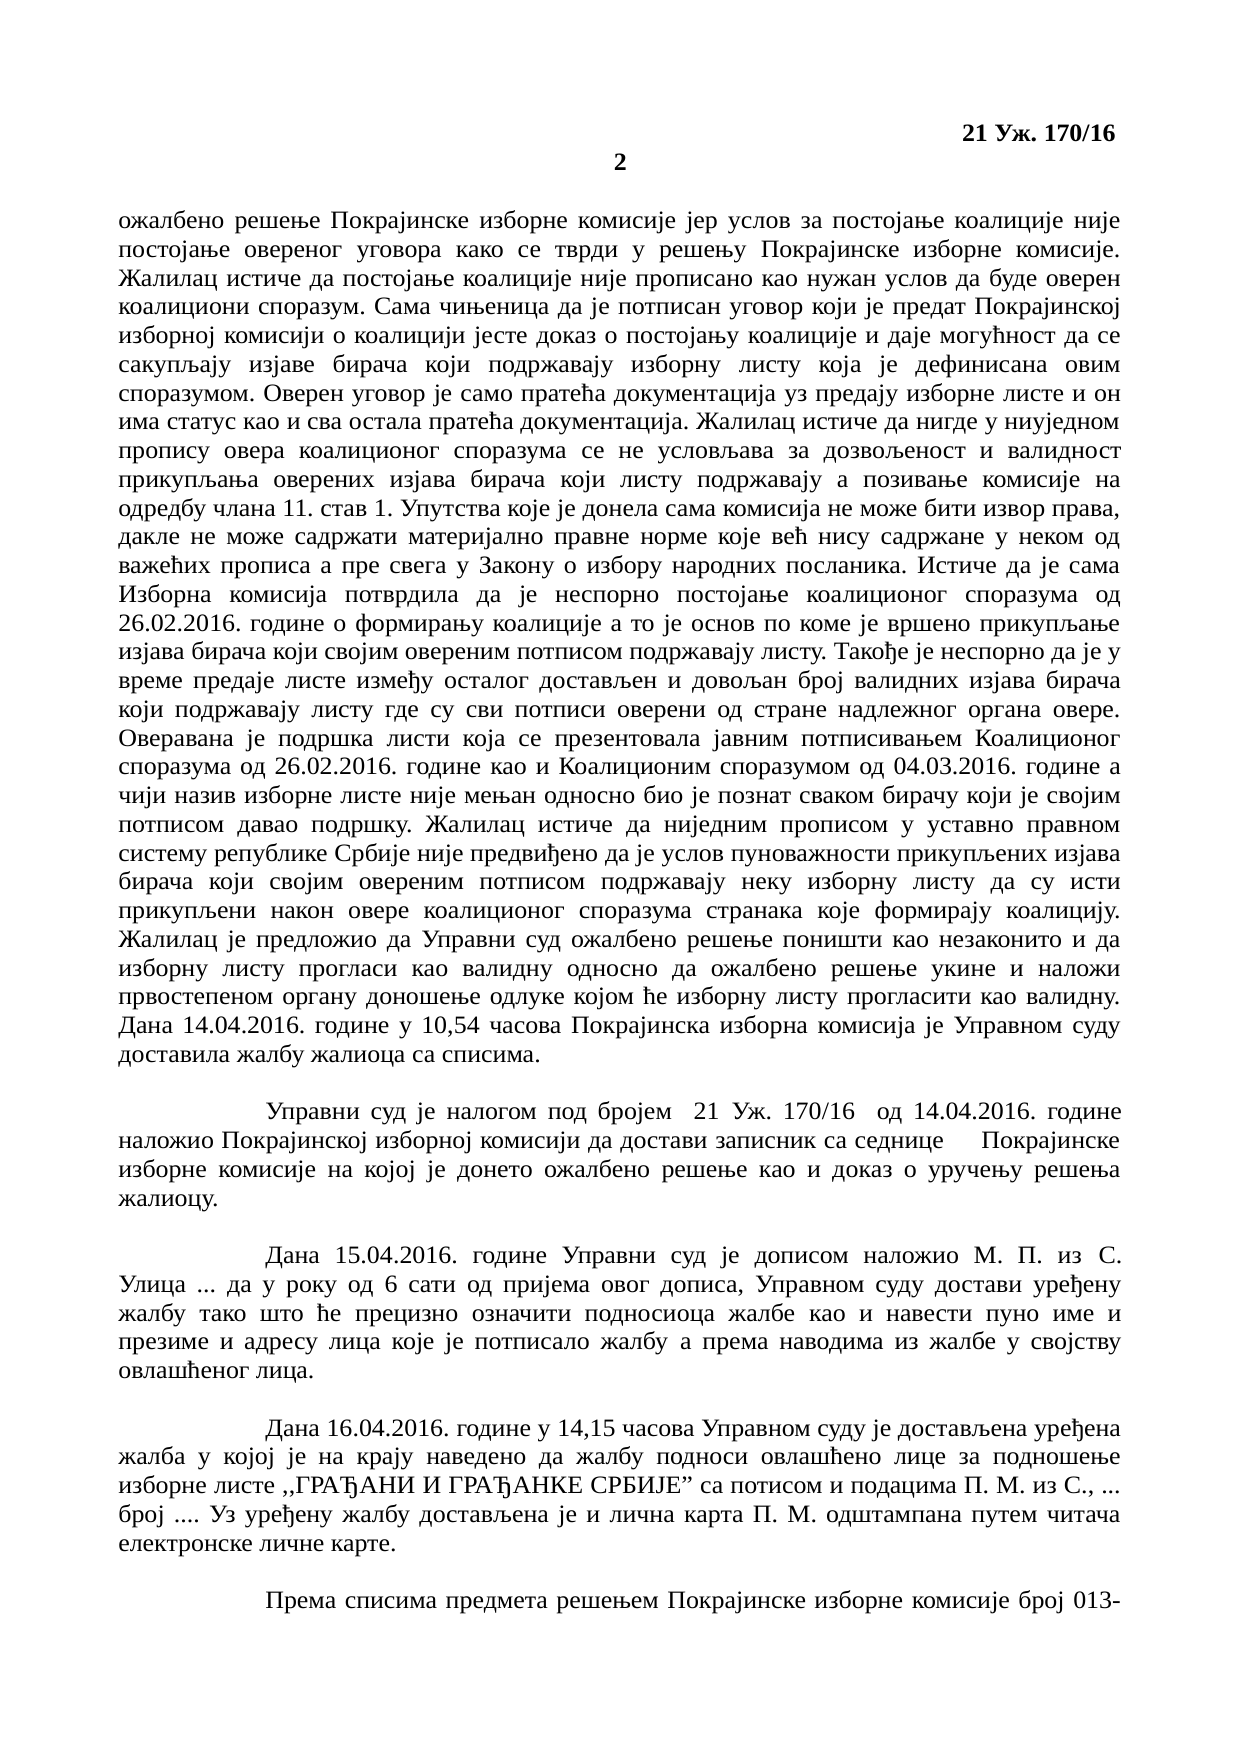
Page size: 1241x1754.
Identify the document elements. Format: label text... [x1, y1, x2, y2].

text Према списима предмета решењем Покрајинске изборне комисије број 013- [118, 1585, 1122, 1614]
text Управни суд је налогом под бројем 21 Уж. 170/16 од 14.04.2016. године наложио Покрајинској изборној комисији да достави записник са седнице Покрајинске изборне комисије на којој је донето ожалбено решење као и доказ о уручењу решења жалиоцу. [118, 1096, 1122, 1211]
text ожалбено решење Покрајинске изборне комисије јер услов за постојање коалиције није постојање овереног уговора како се тврди у решењу Покрајинске изборне комисије. Жалилац истиче да постојање коалиције није прописано као нужан услов да буде оверен коалициони споразум. Сама чињеница да је потписан уговор који је предат Покрајинској изборној комисији о коалицији јесте доказ о постојању коалиције и даје могућност да се сакупљају изјаве бирача који подржавају изборну листу која је дефинисана овим споразумом. Оверен уговор је само пратећа документација уз предају изборне листе и он има статус као и сва остала пратећа документација. Жалилац истиче да нигде у ниуједном пропису овера коалиционог споразума се не условљава за дозвољеност и валидност прикупљања оверених изјава бирача који листу подржавају а позивање комисије на одредбу члана 11. став 1. Упутства које је донела сама комисија не може бити извор права, дакле не може садржати материјално правне норме које већ нису садржане у неком од важећих прописа а пре свега у Закону о избору народних посланика. Истиче да је сама Изборна комисија потврдила да је неспорно постојање коалиционог споразума од 26.02.2016. године о формирању коалиције а то је основ по коме је вршено прикупљање изјава бирача који својим овереним потписом подржавају листу. Такође је неспорно да је у време предаје листе између осталог достављен и довољан број валидних изјава бирача који подржавају листу где су сви потписи оверени од стране надлежног органа овере. Оверавана је подршка листи која се презентовала јавним потписивањем Коалиционог споразума од 26.02.2016. године као и Коалиционим споразумом од 04.03.2016. године а чији назив изборне листе није мењан односно био је познат сваком бирачу који је својим потписом давао подршку. Жалилац истиче да ниједним прописом у уставно правном систему републике Србије није предвиђено да је услов пуноважности прикупљених изјава бирача који својим овереним потписом подржавају неку изборну листу да су исти прикупљени након овере коалиционог споразума странака које формирају коалицију. Жалилац је предложио да Управни суд ожалбено решење поништи као незаконито и да изборну листу прогласи као валидну односно да ожалбено решење укине и наложи првостепеном органу доношење одлуке којом ће изборну листу прогласити као валидну. Дана 14.04.2016. године у 10,54 часова Покрајинска изборна комисија је Управном суду доставила жалбу жалиоца са списима. [118, 205, 1122, 1068]
text Дана 16.04.2016. године у 14,15 часова Управном суду је достављена уређена жалба у којој је на крају наведено да жалбу подноси овлашћено лице за подношење изборне листе ,,ГРАЂАНИ И ГРАЂАНКЕ СРБИЈЕ” са потисом и подацима П. М. из С., ... број .... Уз уређену жалбу достављена је и лична карта П. М. одштампана путем читача електронске личне карте. [118, 1413, 1122, 1556]
text Дана 15.04.2016. године Управни суд је дописом наложио М. П. из С. Улица ... да у року од 6 сати од пријема овог дописа, Управном суду достави уређену жалбу тако што ће прецизно означити подносиоца жалбе као и навести пуно име и презиме и адресу лица које је потписало жалбу а према наводима из жалбе у својству овлашћеног лица. [118, 1240, 1122, 1384]
